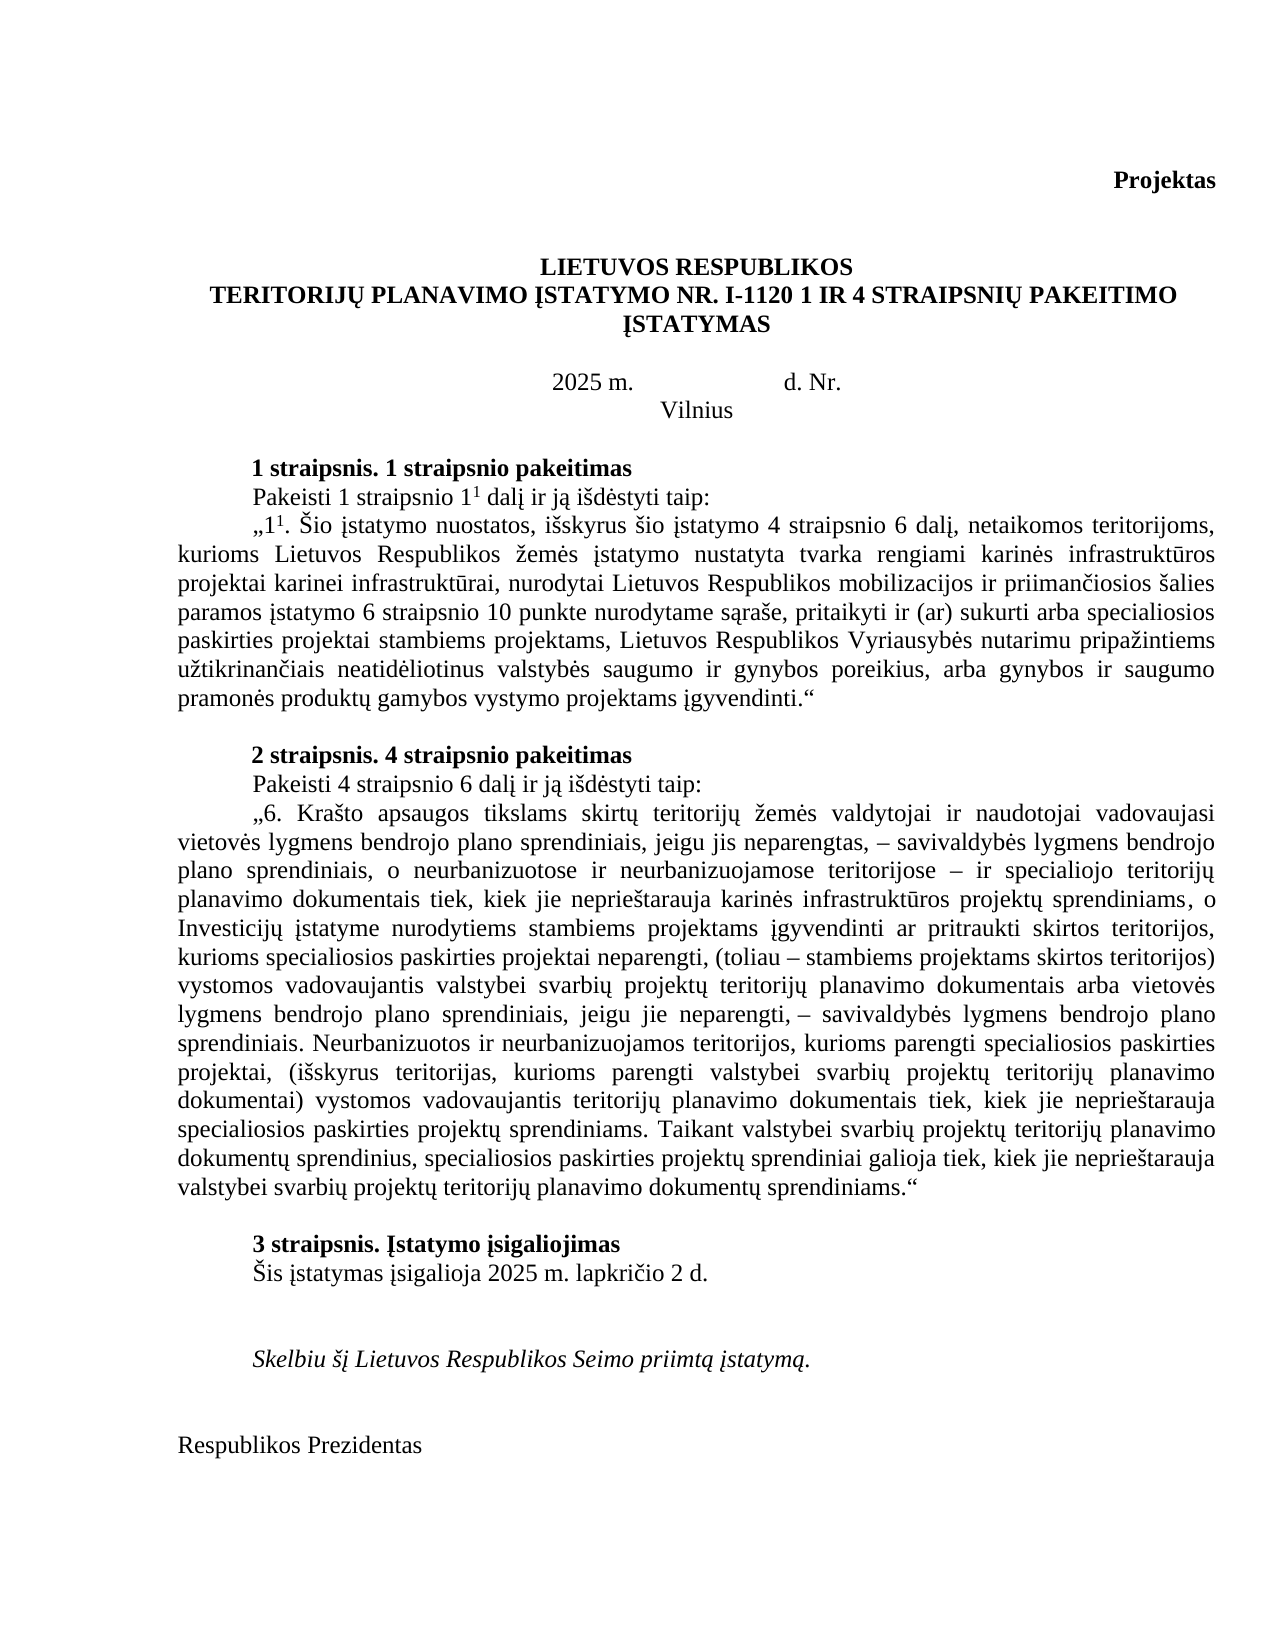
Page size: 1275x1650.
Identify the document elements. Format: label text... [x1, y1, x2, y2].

text Respublikos Prezidentas [177, 1431, 1216, 1459]
text „6. Krašto apsaugos tikslams skirtų teritorijų žemės valdytojai ir naudotojai vadovaujasi vietovės lygmens bendrojo plano sprendiniais, jeigu jis neparengtas, – savivaldybės lygmens bendrojo plano sprendiniais, o neurbanizuotose ir neurbanizuojamose teritorijose – ir specialiojo teritorijų planavimo dokumentais tiek, kiek jie neprieštarauja karinės infrastruktūros projektų sprendiniams, o Investicijų įstatyme nurodytiems stambiems projektams įgyvendinti ar pritraukti skirtos teritorijos, kurioms specialiosios paskirties projektai neparengti, (toliau – stambiems projektams skirtos teritorijos) vystomos vadovaujantis valstybei svarbių projektų teritorijų planavimo dokumentais arba vietovės lygmens bendrojo plano sprendiniais, jeigu jie neparengti, – savivaldybės lygmens bendrojo plano sprendiniais. Neurbanizuotos ir neurbanizuojamos teritorijos, kurioms parengti specialiosios paskirties projektai, (išskyrus teritorijas, kurioms parengti valstybei svarbių projektų teritorijų planavimo dokumentai) vystomos vadovaujantis teritorijų planavimo dokumentais tiek, kiek jie neprieštarauja specialiosios paskirties projektų sprendiniams. Taikant valstybei svarbių projektų teritorijų planavimo dokumentų sprendinius, specialiosios paskirties projektų sprendiniai galioja tiek, kiek jie neprieštarauja valstybei svarbių projektų teritorijų planavimo dokumentų sprendiniams.“ [177, 798, 1216, 1201]
text Pakeisti 4 straipsnio 6 dalį ir ją išdėstyti taip: [177, 769, 1216, 798]
text „11. Šio įstatymo nuostatos, išskyrus šio įstatymo 4 straipsnio 6 dalį, netaikomos teritorijoms, kurioms Lietuvos Respublikos žemės įstatymo nustatyta tvarka rengiami karinės infrastruktūros projektai karinei infrastruktūrai, nurodytai Lietuvos Respublikos mobilizacijos ir priimančiosios šalies paramos įstatymo 6 straipsnio 10 punkte nurodytame sąraše, pritaikyti ir (ar) sukurti arba specialiosios paskirties projektai stambiems projektams, Lietuvos Respublikos Vyriausybės nutarimu pripažintiems užtikrinančiais neatidėliotinus valstybės saugumo ir gynybos poreikius, arba gynybos ir saugumo pramonės produktų gamybos vystymo projektams įgyvendinti.“ [177, 511, 1216, 712]
text Vilnius [177, 396, 1216, 424]
text ĮSTATYMAS [177, 309, 1216, 338]
text Pakeisti 1 straipsnio 11 dalį ir ją išdėstyti taip: [177, 482, 1216, 511]
text Projektas [177, 166, 1216, 194]
subtitle Skelbiu šį Lietuvos Respublikos Seimo priimtą įstatymą. [177, 1344, 1216, 1373]
text 2 straipsnis. 4 straipsnio pakeitimas [251, 741, 1216, 769]
text 1 straipsnis. 1 straipsnio pakeitimas [251, 453, 1216, 482]
text 3 straipsnis. Įstatymo įsigaliojimas [177, 1229, 1216, 1258]
text LIETUVOS RESPUBLIKOS [177, 252, 1216, 281]
text TERITORIJŲ PLANAVIMO ĮSTATYMO NR. I-1120 1 IR 4 STRAIPSNIŲ PAKEITIMO [177, 281, 1216, 309]
text 2025 m. d. Nr. [177, 367, 1216, 396]
text Šis įstatymas įsigalioja 2025 m. lapkričio 2 d. [177, 1258, 1216, 1287]
